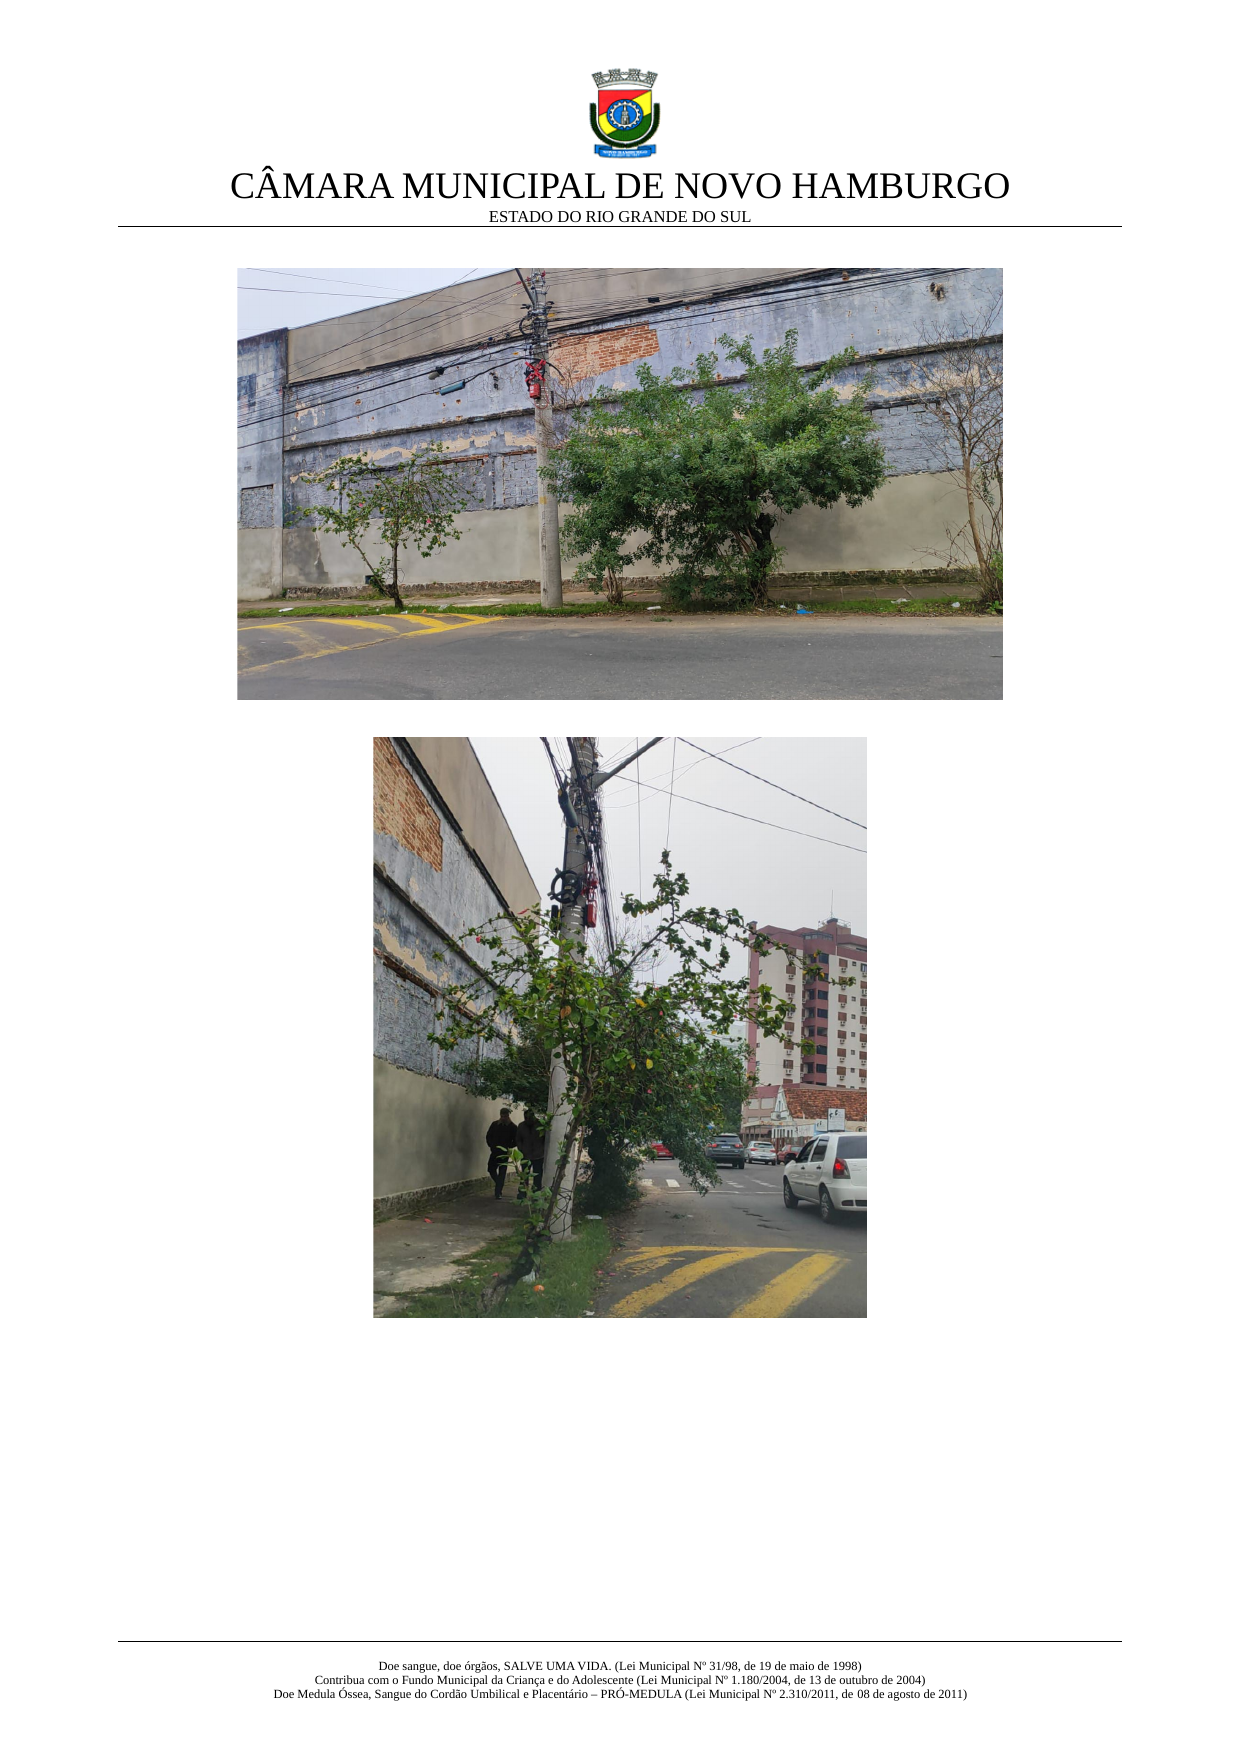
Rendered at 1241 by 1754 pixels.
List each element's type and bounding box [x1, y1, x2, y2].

picture [373, 737, 867, 1318]
picture [583, 61, 664, 163]
picture [237, 268, 1003, 700]
